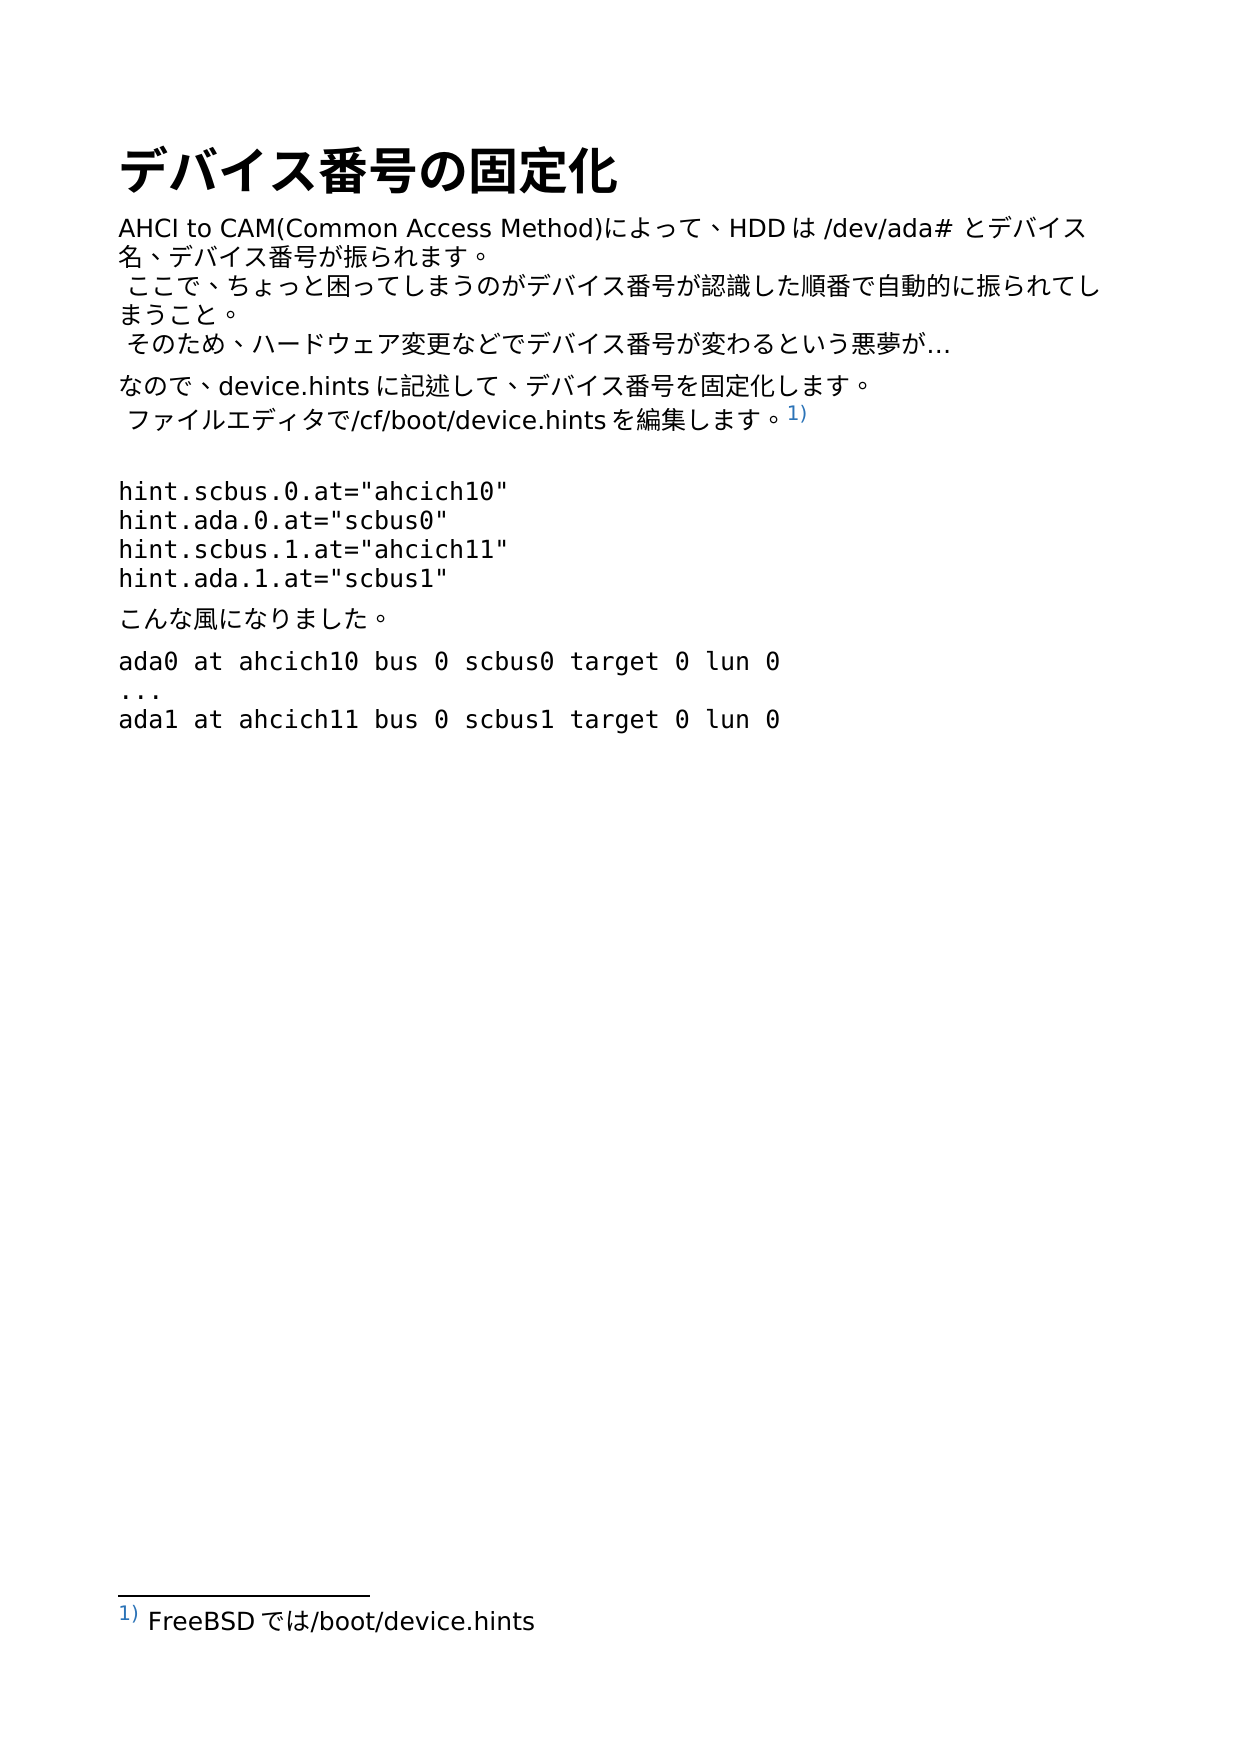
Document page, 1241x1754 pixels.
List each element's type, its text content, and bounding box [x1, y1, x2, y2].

text ada0 at ahcich10 bus 0 scbus0 target 0 lun 0 ... ada1 at ahcich11 bus 0 scbus1 target 0 lun 0 [118, 647, 1122, 735]
text なので、device.hintsに記述して、デバイス番号を固定化します。 ファイルエディタで/cf/boot/device.hintsを編集します。 [118, 372, 1122, 464]
subtitle デバイス番号の固定化 [118, 143, 1122, 201]
text こんな風になりました。 [118, 606, 1122, 635]
text hint.scbus.0.at="ahcich10" hint.ada.0.at="scbus0" hint.scbus.1.at="ahcich11" hint.ada.1.at="scbus1" [118, 477, 1122, 594]
text AHCI to CAM(Common Access Method)によって、HDDは /dev/ada# とデバイス名、デバイス番号が振られます。 ここで、ちょっと困ってしまうのがデバイス番号が認識した順番で自動的に振られてしまうこと。 そのため、ハードウェア変更などでデバイス番号が変わるという悪夢が… [118, 214, 1122, 360]
text FreeBSDでは/boot/device.hints [118, 1602, 1122, 1636]
